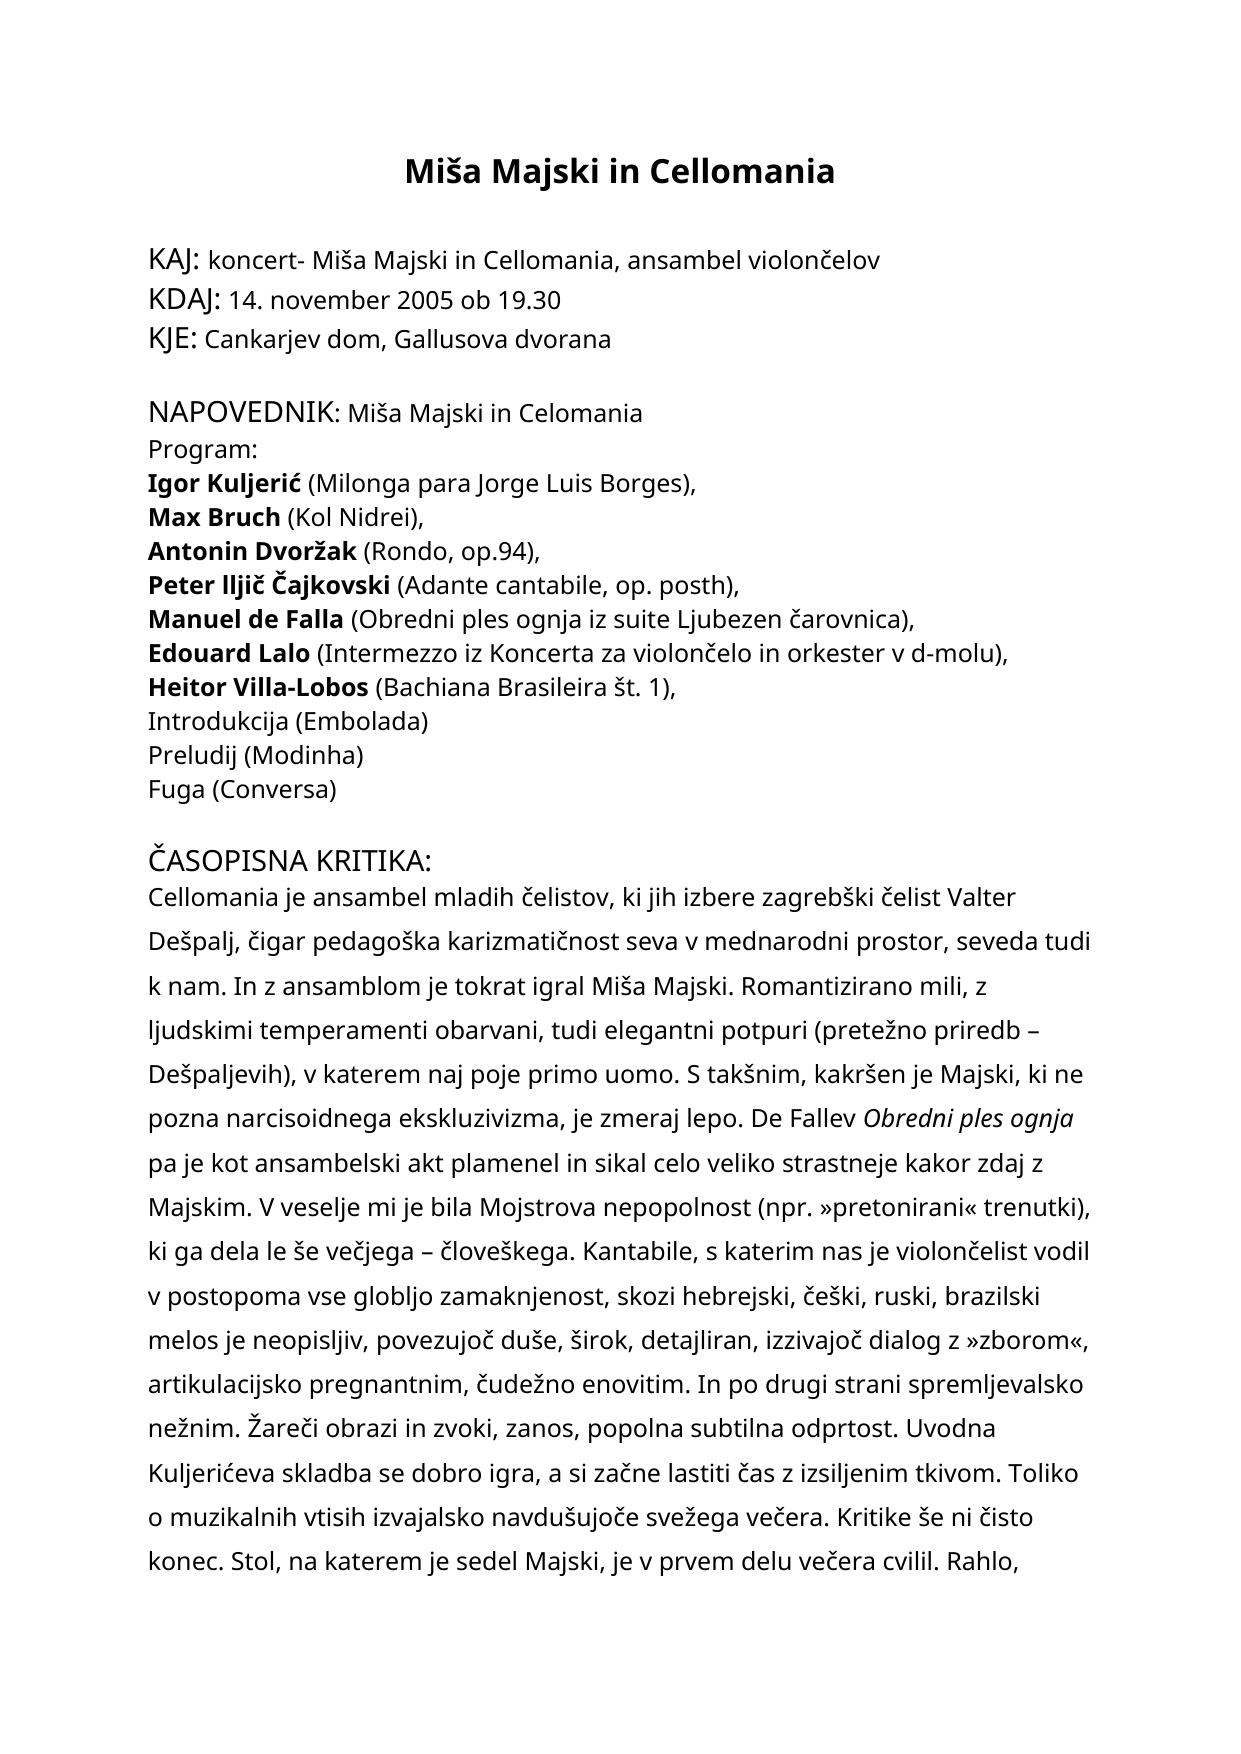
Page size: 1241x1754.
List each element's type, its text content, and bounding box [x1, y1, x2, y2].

text KAJ: koncert- Miša Majski in Cellomania, ansambel violončelov [148, 238, 1093, 278]
text Antonin Dvoržak (Rondo, op.94), [148, 533, 1093, 567]
text KDAJ: 14. november 2005 ob 19.30 [148, 278, 1093, 318]
text Heitor Villa-Lobos (Bachiana Brasileira št. 1), [148, 670, 1093, 704]
text ČASOPISNA KRITIKA: [148, 840, 1093, 880]
text Peter lljič Čajkovski (Adante cantabile, op. posth), [148, 567, 1093, 602]
text Miša Majski in Cellomania [148, 148, 1093, 193]
text Max Bruch (Kol Nidrei), [148, 499, 1093, 533]
text Preludij (Modinha) [148, 738, 1093, 772]
text Igor Kuljerić (Milonga para Jorge Luis Borges), [148, 465, 1093, 499]
text Manuel de Falla (Obredni ples ognja iz suite Ljubezen čarovnica), [148, 602, 1093, 636]
text Introdukcija (Embolada) [148, 704, 1093, 738]
text NAPOVEDNIK: Miša Majski in Celomania [148, 392, 1093, 431]
text Edouard Lalo (Intermezzo iz Koncerta za violončelo in orkester v d-molu), [148, 636, 1093, 670]
text Program: [148, 431, 1093, 465]
text Cellomania je ansambel mladih čelistov, ki jih izbere zagrebški čelist Valter Dešpalj, čigar pedagoška karizmatičnost seva v mednarodni prostor, seveda tudi k nam. In z ansamblom je tokrat igral Miša Majski. Romantizirano mili, z ljudskimi temperamenti obarvani, tudi elegantni potpuri (pretežno priredb – Dešpaljevih), v katerem naj poje primo uomo. S takšnim, kakršen je Majski, ki ne pozna narcisoidnega ekskluzivizma, je zmeraj lepo. De Fallev Obredni ples ognja pa je kot ansambelski akt plamenel in sikal celo veliko strastneje kakor zdaj z Majskim. V veselje mi je bila Mojstrova nepopolnost (npr. »pretonirani« trenutki), ki ga dela le še večjega – človeškega. Kantabile, s katerim nas je violončelist vodil v postopoma vse globljo zamaknjenost, skozi hebrejski, češki, ruski, brazilski melos je neopisljiv, povezujoč duše, širok, detajliran, izzivajoč dialog z »zborom«, artikulacijsko pregnantnim, čudežno enovitim. In po drugi strani spremljevalsko nežnim. Žareči obrazi in zvoki, zanos, popolna subtilna odprtost. Uvodna Kuljerićeva skladba se dobro igra, a si začne lastiti čas z izsiljenim tkivom. Toliko o muzikalnih vtisih izvajalsko navdušujoče svežega večera. Kritike še ni čisto konec. Stol, na katerem je sedel Majski, je v prvem delu večera cvilil. Rahlo, [148, 880, 1093, 1578]
text Fuga (Conversa) [148, 772, 1093, 806]
text KJE: Cankarjev dom, Gallusova dvorana [148, 318, 1093, 357]
